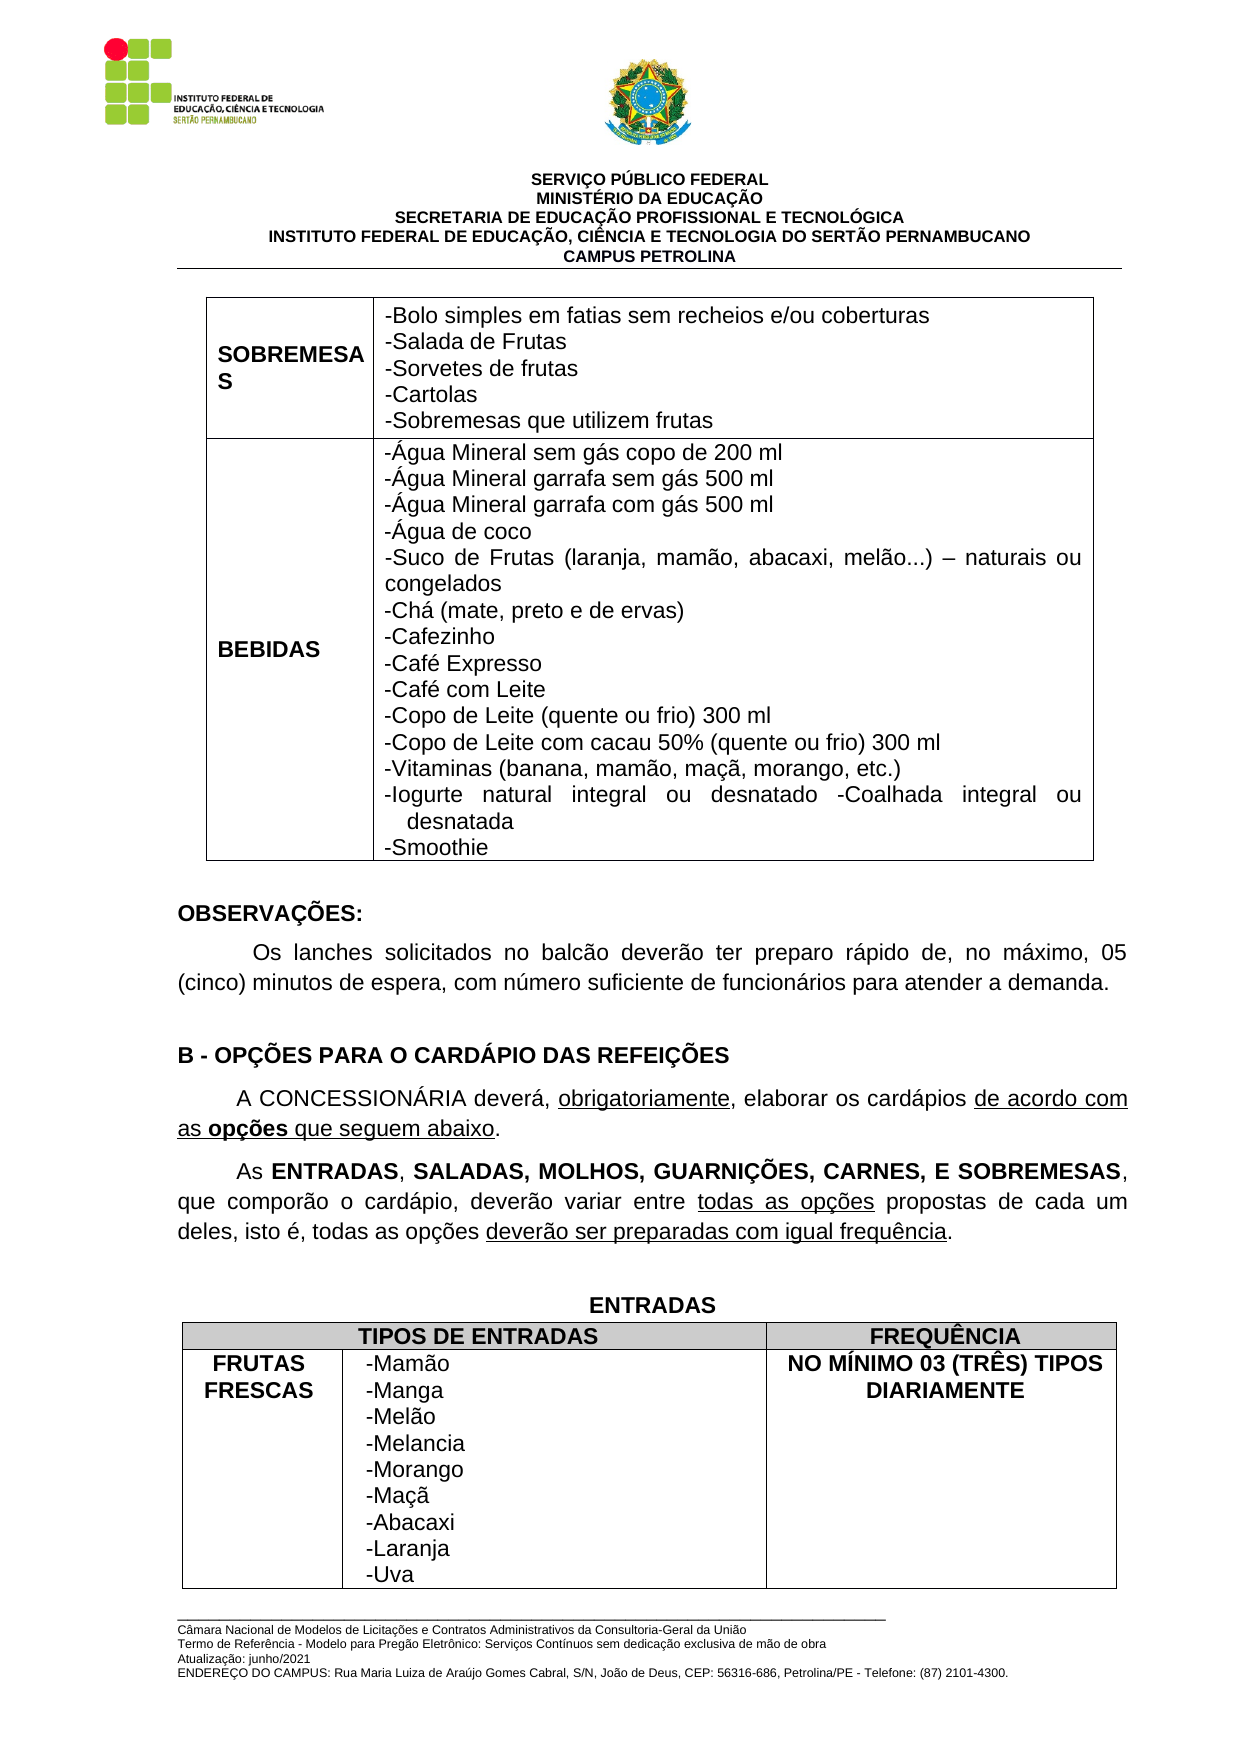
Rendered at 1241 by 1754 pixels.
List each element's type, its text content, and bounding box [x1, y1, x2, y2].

table_header FREQUÊNCIA [767, 1323, 1116, 1349]
table_cell -Água Mineral sem gás copo de 200 ml -Água Mineral garrafa sem gás 500 ml -Água Mineral garrafa com gás 500 ml -Água de coco -Suco de Frutas (laranja, mamão, abacaxi, melão...) – naturais ou congelados -Chá (mate, preto e de ervas) -Cafezinho -Café Expresso -Café com Leite -Copo de Leite (quente ou frio) 300 ml -Copo de Leite com cacau 50% (quente ou frio) 300 ml -Vitaminas (banana, mamão, maçã, morango, etc.) -Iogurte natural integral ou desnatado -Coalhada integral ou desnatada -Smoothie [374, 439, 1093, 860]
table_cell FRUTAS FRESCAS [183, 1350, 342, 1588]
table_header TIPOS DE ENTRADAS [183, 1323, 766, 1349]
text Os lanches solicitados no balcão deverão ter preparo rápido de, no máximo, 05 (cinco) minutos de espera, com número suficiente de funcionários para atender a demanda. [177, 939, 1128, 996]
picture [96, 36, 331, 129]
text As ENTRADAS, SALADAS, MOLHOS, GUARNIÇÕES, CARNES, E SOBREMESAS, que comporão o cardápio, deverão variar entre todas as opções propostas de cada um deles, isto é, todas as opções deverão ser preparadas com igual frequência. [177, 1158, 1128, 1244]
text ENTRADAS [177, 1292, 1128, 1318]
text B - OPÇÕES PARA O CARDÁPIO DAS REFEIÇÕES [177, 1042, 1128, 1068]
text OBSERVAÇÕES: [177, 900, 1122, 927]
picture [604, 59, 692, 145]
table_cell BEBIDAS [207, 439, 373, 860]
table_cell NO MÍNIMO 03 (TRÊS) TIPOS DIARIAMENTE [767, 1350, 1116, 1588]
table_cell -Mamão -Manga -Melão -Melancia -Morango -Maçã -Abacaxi -Laranja -Uva [343, 1350, 766, 1588]
table_cell -Bolo simples em fatias sem recheios e/ou coberturas -Salada de Frutas -Sorvetes de frutas -Cartolas -Sobremesas que utilizem frutas [374, 298, 1093, 438]
table_cell SOBREMESAS [207, 298, 373, 438]
text A CONCESSIONÁRIA deverá, obrigatoriamente, elaborar os cardápios de acordo com as opções que seguem abaixo. [177, 1085, 1128, 1141]
